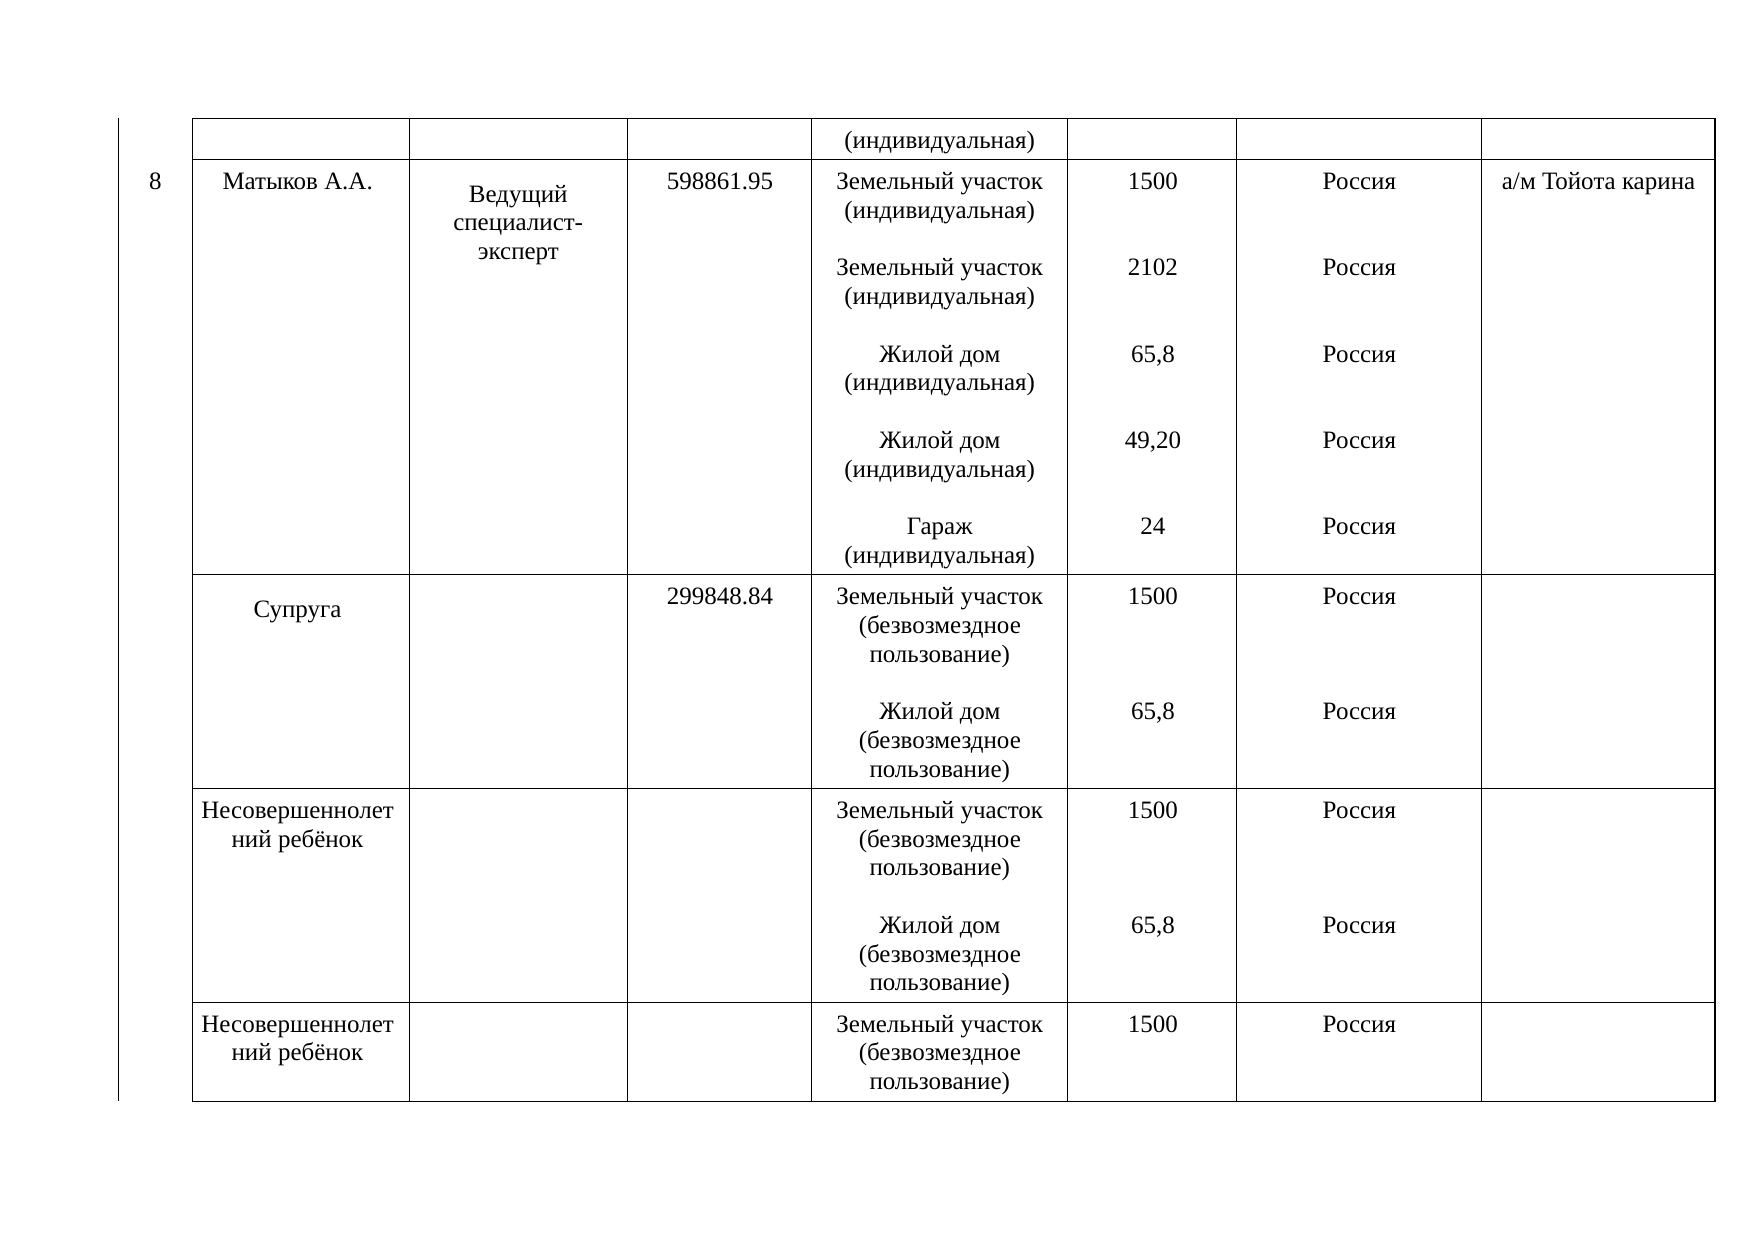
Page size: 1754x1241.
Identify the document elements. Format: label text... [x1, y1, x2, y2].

table_cell Земельный участок (безвозмездное пользование) Жилой дом (безвозмездное пользование) [812, 789, 1067, 1002]
table_cell [628, 119, 811, 159]
table_cell Земельный участок (безвозмездное пользование) Жилой дом (безвозмездное пользование) [812, 575, 1067, 788]
table_cell [119, 1002, 192, 1101]
table_cell а/м Тойота карина [1482, 160, 1714, 574]
table_cell [119, 574, 192, 788]
table_cell 1500 2102 65,8 49,20 24 [1068, 160, 1236, 574]
table_cell [1482, 575, 1714, 788]
table_cell [1237, 119, 1481, 159]
table_cell Несовершеннолетний ребёнок [193, 1003, 409, 1101]
table_cell Земельный участок (безвозмездное пользование) [812, 1003, 1067, 1101]
table_cell [1482, 789, 1714, 1002]
table_cell [410, 1003, 627, 1101]
table_cell (индивидуальная) [812, 119, 1067, 159]
table_cell Супруга [193, 575, 409, 788]
table_cell Россия Россия [1237, 575, 1481, 788]
table_cell Россия [1237, 1003, 1481, 1101]
table_cell [193, 119, 409, 159]
table_cell Россия Россия Россия Россия Россия [1237, 160, 1481, 574]
table_cell [119, 788, 192, 1002]
table_cell [1068, 119, 1236, 159]
table_cell 598861,95 [628, 160, 811, 574]
table_cell 1500 [1068, 1003, 1236, 1101]
table_cell [410, 575, 627, 788]
table_cell [410, 119, 627, 159]
table_cell Россия Россия [1237, 789, 1481, 1002]
table_cell [410, 789, 627, 1002]
table_cell [628, 1003, 811, 1101]
table_cell 299848,84 [628, 575, 811, 788]
table_cell Земельный участок (индивидуальная) Земельный участок (индивидуальная) Жилой дом (индивидуальная) Жилой дом (индивидуальная) Гараж (индивидуальная) [812, 160, 1067, 574]
table_cell 1500 65,8 [1068, 789, 1236, 1002]
table_cell Несовершеннолетний ребёнок [193, 789, 409, 1002]
table_cell 8 [119, 159, 192, 574]
table_cell Ведущий специалист-эксперт [410, 160, 627, 574]
table_cell [119, 118, 192, 159]
table_cell [1482, 119, 1714, 159]
table_cell [1482, 1003, 1714, 1101]
table_cell Матыков А.А. [193, 160, 409, 574]
table_cell [628, 789, 811, 1002]
table_cell 1500 65,8 [1068, 575, 1236, 788]
